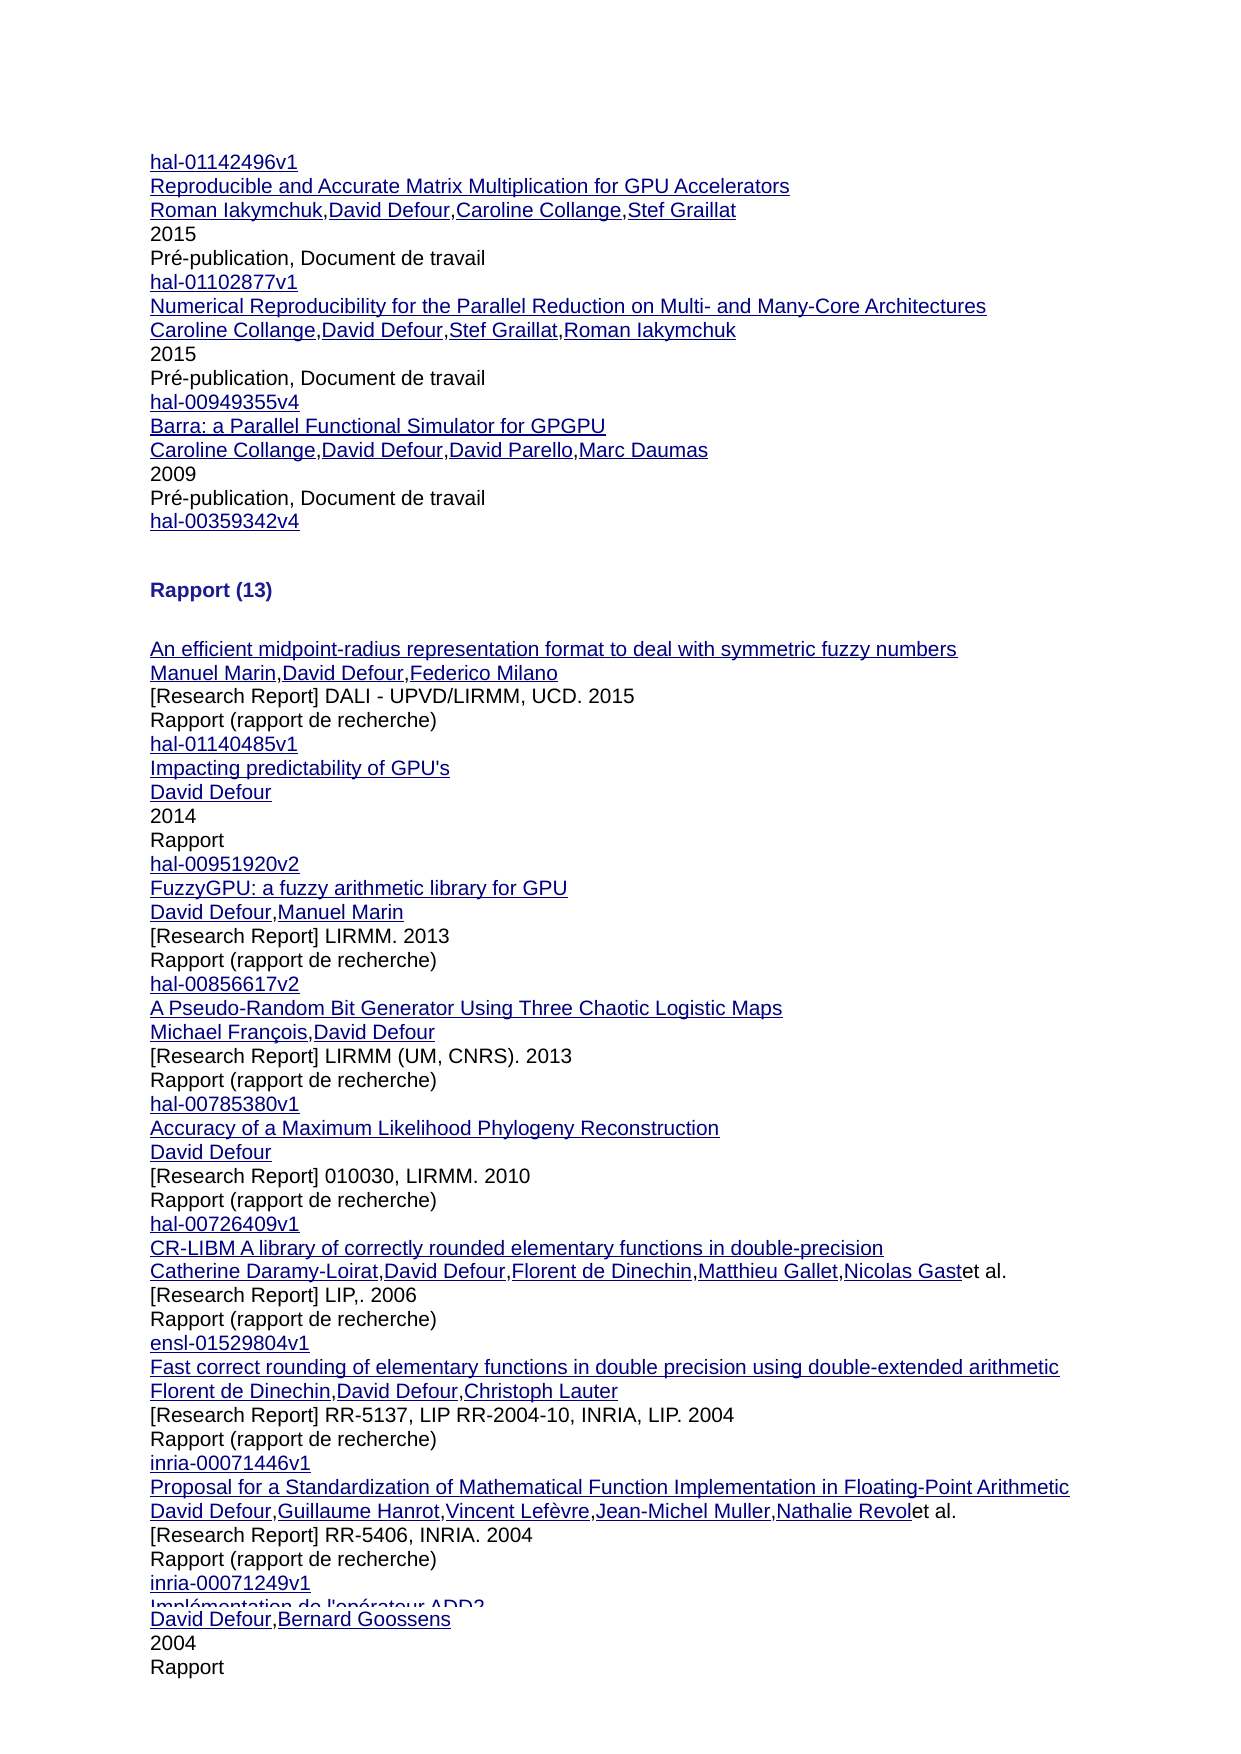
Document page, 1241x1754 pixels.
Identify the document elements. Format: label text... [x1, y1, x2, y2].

subtitle Rapport (13) [150, 578, 1090, 602]
table_cell A Pseudo-Random Bit Generator Using Three Chaotic Logistic Maps Michael François,David Defour [Research Report] LIRMM (UM, CNRS). 2013 Rapport (rapport de recherche) hal-00785380v1 [150, 996, 1090, 1116]
table_cell Implémentation de l'opérateur ADD2 David Defour,Bernard Goossens 2004 Rapport [150, 1595, 1090, 1679]
table_cell Numerical Reproducibility for the Parallel Reduction on Multi- and Many-Core Architectures Caroline Collange,David Defour,Stef Graillat,Roman Iakymchuk 2015 Pré-publication, Document de travail hal-00949355v4 [150, 294, 1090, 413]
table_cell Barra: a Parallel Functional Simulator for GPGPU Caroline Collange,David Defour,David Parello,Marc Daumas 2009 Pré-publication, Document de travail hal-00359342v4 [150, 414, 1090, 533]
table_cell Fast correct rounding of elementary functions in double precision using double-extended arithmetic Florent de Dinechin,David Defour,Christoph Lauter [Research Report] RR-5137, LIP RR-2004-10, INRIA, LIP. 2004 Rapport (rapport de recherche) inria-00071446v1 [150, 1355, 1090, 1475]
table_cell Proposal for a Standardization of Mathematical Function Implementation in Floating-Point Arithmetic David Defour,Guillaume Hanrot,Vincent Lefèvre,Jean-Michel Muller,Nathalie Revolet al. [Research Report] RR-5406, INRIA. 2004 Rapport (rapport de recherche) inria-00071249v1 [150, 1475, 1090, 1595]
table_cell Impacting predictability of GPU's David Defour 2014 Rapport hal-00951920v2 [150, 756, 1090, 876]
table_cell CR-LIBM A library of correctly rounded elementary functions in double-precision Catherine Daramy-Loirat,David Defour,Florent de Dinechin,Matthieu Gallet,Nicolas Gastet al. [Research Report] LIP,. 2006 Rapport (rapport de recherche) ensl-01529804v1 [150, 1235, 1090, 1355]
table_cell FuzzyGPU: a fuzzy arithmetic library for GPU David Defour,Manuel Marin [Research Report] LIRMM. 2013 Rapport (rapport de recherche) hal-00856617v2 [150, 876, 1090, 996]
table_cell hal-01142496v1 [150, 150, 1090, 174]
table_header An efficient midpoint-radius representation format to deal with symmetric fuzzy numbers Manuel Marin,David Defour,Federico Milano [Research Report] DALI - UPVD/LIRMM, UCD. 2015 Rapport (rapport de recherche) hal-01140485v1 [150, 636, 1090, 756]
table_cell Reproducible and Accurate Matrix Multiplication for GPU Accelerators Roman Iakymchuk,David Defour,Caroline Collange,Stef Graillat 2015 Pré-publication, Document de travail hal-01102877v1 [150, 174, 1090, 294]
table_cell Accuracy of a Maximum Likelihood Phylogeny Reconstruction David Defour [Research Report] 010030, LIRMM. 2010 Rapport (rapport de recherche) hal-00726409v1 [150, 1116, 1090, 1235]
